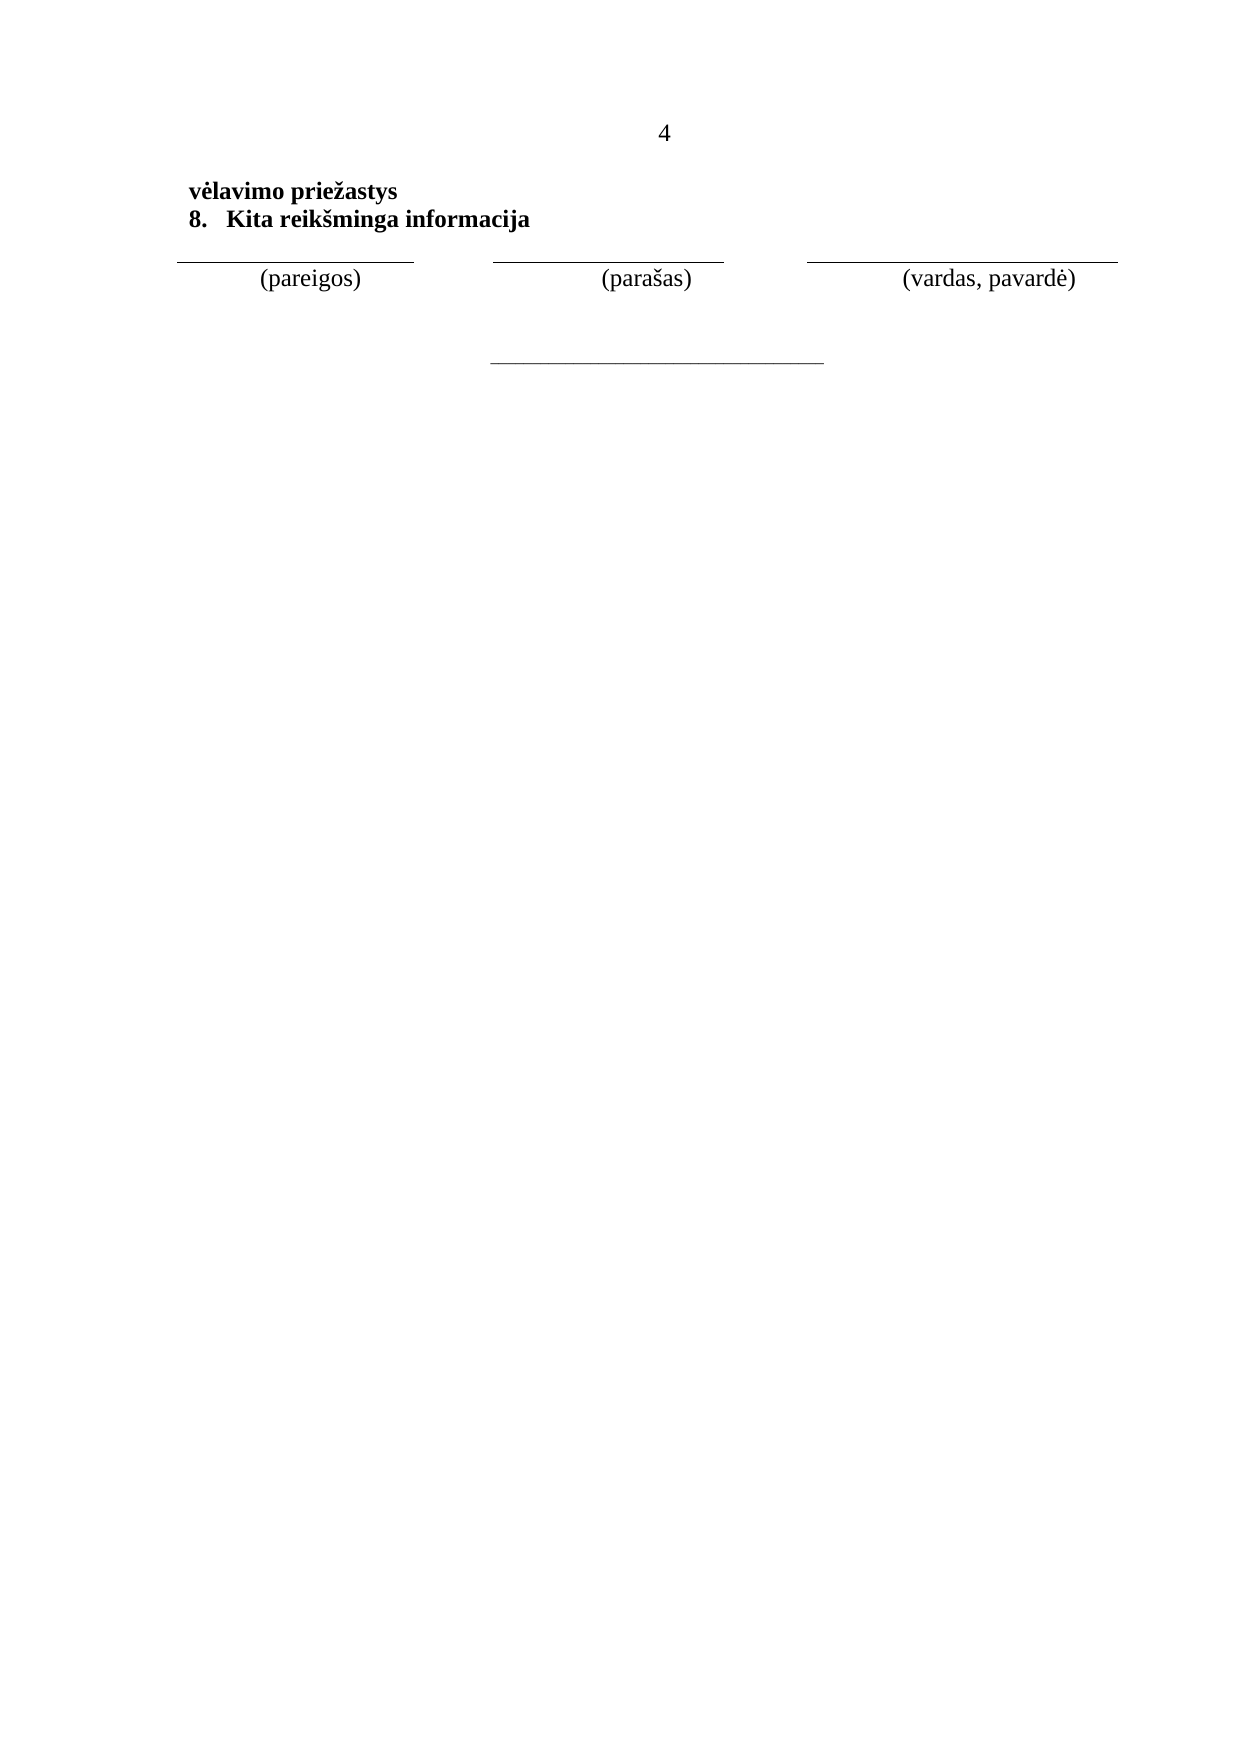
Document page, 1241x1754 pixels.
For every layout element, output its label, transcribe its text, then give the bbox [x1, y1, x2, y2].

table_cell 8. Kita reikšminga informacija [177, 205, 1116, 233]
table_header (parašas) [493, 263, 724, 318]
table_header vėlavimo priežastys [177, 176, 1116, 204]
table_header [724, 262, 807, 318]
table_header (vardas, pavardė) [807, 263, 1117, 318]
table_header (pareigos) [177, 263, 414, 318]
table_header [414, 262, 493, 318]
text ________________________________________ [177, 347, 1137, 366]
